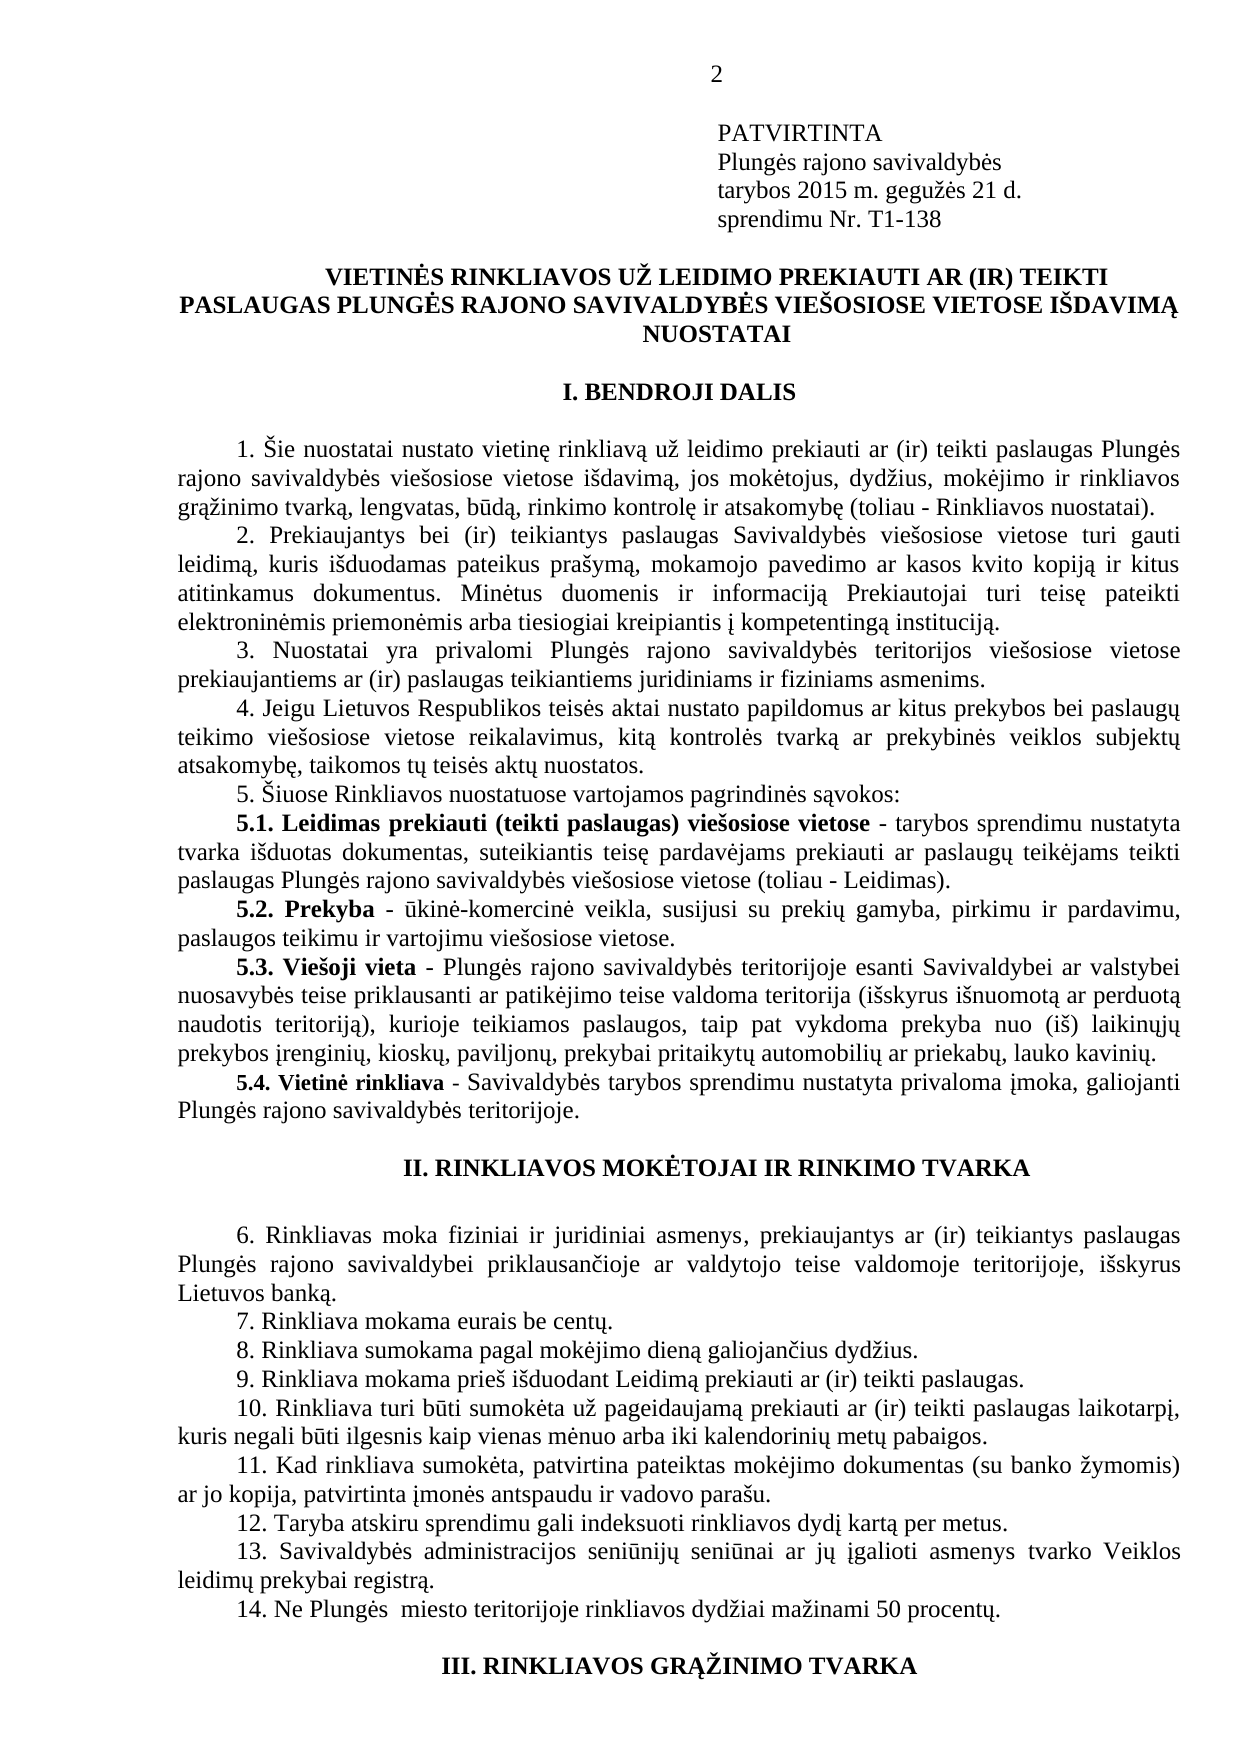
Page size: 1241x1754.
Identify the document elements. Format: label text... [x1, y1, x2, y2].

text VIETINĖS RINKLIAVOS UŽ LEIDIMO PREKIAUTI AR (IR) TEIKTI PASLAUGAS PLUNGĖS RAJONO SAVIVALDYBĖS VIEŠOSIOSE VIETOSE IŠDAVIMĄ [177, 262, 1181, 319]
text 5.4. Vietinė rinkliava - Savivaldybės tarybos sprendimu nustatyta privaloma įmoka, galiojanti Plungės rajono savivaldybės teritorijoje. [177, 1067, 1181, 1124]
text 3. Nuostatai yra privalomi Plungės rajono savivaldybės teritorijos viešosiose vietose prekiaujantiems ar (ir) paslaugas teikiantiems juridiniams ir fiziniams asmenims. [177, 636, 1181, 693]
text sprendimu Nr. T1-138 [265, 204, 1181, 233]
text I. BENDROJI DALIS [177, 377, 1181, 406]
text Plungės rajono savivaldybės [271, 147, 1181, 176]
text II. RINKLIAVOS MOKĖTOJAI IR RINKIMO TVARKA [177, 1153, 1181, 1182]
text 1. Šie nuostatai nustato vietinę rinkliavą už leidimo prekiauti ar (ir) teikti paslaugas Plungės rajono savivaldybės viešosiose vietose išdavimą, jos mokėtojus, dydžius, mokėjimo ir rinkliavos grąžinimo tvarką, lengvatas, būdą, rinkimo kontrolę ir atsakomybę (toliau - Rinkliavos nuostatai). [177, 434, 1181, 521]
text 2. Prekiaujantys bei (ir) teikiantys paslaugas Savivaldybės viešosiose vietose turi gauti leidimą, kuris išduodamas pateikus prašymą, mokamojo pavedimo ar kasos kvito kopiją ir kitus atitinkamus dokumentus. Minėtus duomenis ir informaciją Prekiautojai turi teisę pateikti elektroninėmis priemonėmis arba tiesiogiai kreipiantis į kompetentingą instituciją. [177, 521, 1181, 636]
text 9. Rinkliava mokama prieš išduodant Leidimą prekiauti ar (ir) teikti paslaugas. [177, 1364, 1181, 1393]
text 10. Rinkliava turi būti sumokėta už pageidaujamą prekiauti ar (ir) teikti paslaugas laikotarpį, kuris negali būti ilgesnis kaip vienas mėnuo arba iki kalendorinių metų pabaigos. [177, 1393, 1181, 1450]
text 5.3. Viešoji vieta - Plungės rajono savivaldybės teritorijoje esanti Savivaldybei ar valstybei nuosavybės teise priklausanti ar patikėjimo teise valdoma teritorija (išskyrus išnuomotą ar perduotą naudotis teritoriją), kurioje teikiamos paslaugos, taip pat vykdoma prekyba nuo (iš) laikinųjų prekybos įrenginių, kioskų, paviljonų, prekybai pritaikytų automobilių ar priekabų, lauko kavinių. [177, 952, 1181, 1067]
text 5. Šiuose Rinkliavos nuostatuose vartojamos pagrindinės sąvokos: [177, 779, 1181, 808]
text III. RINKLIAVOS GRĄŽINIMO TVARKA [177, 1651, 1181, 1680]
text PATVIRTINTA [717, 118, 1181, 147]
text 5.1. Leidimas prekiauti (teikti paslaugas) viešosiose vietose - tarybos sprendimu nustatyta tvarka išduotas dokumentas, suteikiantis teisę pardavėjams prekiauti ar paslaugų teikėjams teikti paslaugas Plungės rajono savivaldybės viešosiose vietose (toliau - Leidimas). [177, 808, 1181, 894]
text 8. Rinkliava sumokama pagal mokėjimo dieną galiojančius dydžius. [177, 1335, 1181, 1364]
text NUOSTATAI [177, 319, 1181, 348]
text 13. Savivaldybės administracijos seniūnijų seniūnai ar jų įgalioti asmenys tvarko Veiklos leidimų prekybai registrą. [177, 1536, 1181, 1594]
text 12. Taryba atskiru sprendimu gali indeksuoti rinkliavos dydį kartą per metus. [177, 1508, 1181, 1536]
text 7. Rinkliava mokama eurais be centų. [177, 1306, 1181, 1335]
text 6. Rinkliavas moka fiziniai ir juridiniai asmenys, prekiaujantys ar (ir) teikiantys paslaugas Plungės rajono savivaldybei priklausančioje ar valdytojo teise valdomoje teritorijoje, išskyrus Lietuvos banką. [177, 1220, 1181, 1306]
text 11. Kad rinkliava sumokėta, patvirtina pateiktas mokėjimo dokumentas (su banko žymomis) ar jo kopija, patvirtinta įmonės antspaudu ir vadovo parašu. [177, 1450, 1181, 1508]
text tarybos 2015 m. gegužės 21 d. [400, 176, 1181, 204]
text 5.2. Prekyba - ūkinė-komercinė veikla, susijusi su prekių gamyba, pirkimu ir pardavimu, paslaugos teikimu ir vartojimu viešosiose vietose. [177, 894, 1181, 952]
text 14. Ne Plungės miesto teritorijoje rinkliavos dydžiai mažinami 50 procentų. [177, 1594, 1181, 1623]
text 4. Jeigu Lietuvos Respublikos teisės aktai nustato papildomus ar kitus prekybos bei paslaugų teikimo viešosiose vietose reikalavimus, kitą kontrolės tvarką ar prekybinės veiklos subjektų atsakomybę, taikomos tų teisės aktų nuostatos. [177, 693, 1181, 779]
